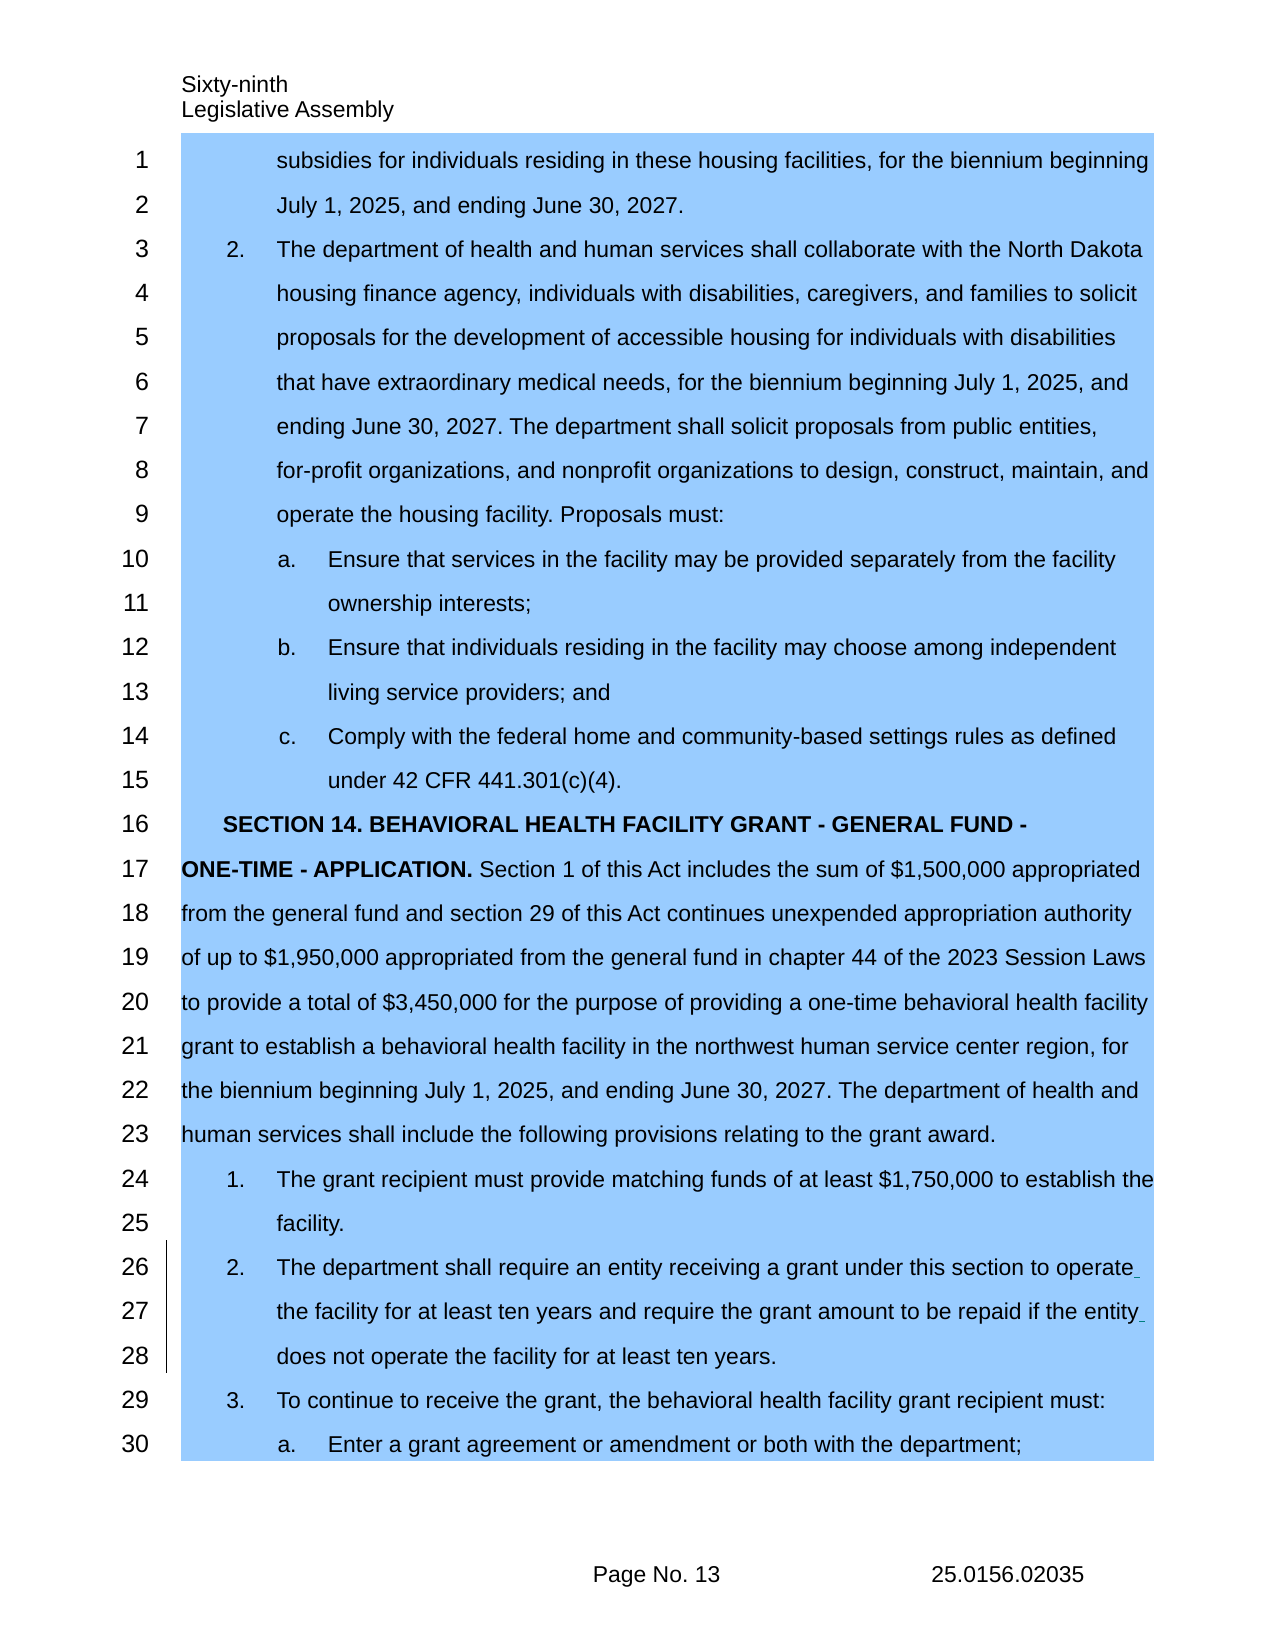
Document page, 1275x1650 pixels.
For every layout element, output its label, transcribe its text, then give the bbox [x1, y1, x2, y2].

text 2. The department of health and human services shall collaborate with the North Dakota housing finance agency, individuals with disabilities, caregivers, and families to solicit proposals for the development of accessible housing for individuals with disabilities that have extraordinary medical needs, for the biennium beginning July 1, 2025, and ending June 30, 2027. The department shall solicit proposals from public entities, for‑profit organizations, and nonprofit organizations to design, construct, maintain, and operate the housing facility. Proposals must: [181, 222, 1154, 532]
text SECTION 14. BEHAVIORAL HEALTH FACILITY GRANT - GENERAL FUND - ONE‑TIME - APPLICATION. Section 1 of this Act includes the sum of $1,500,000 appropriated from the general fund and section 29 of this Act continues unexpended appropriation authority of up to $1,950,000 appropriated from the general fund in chapter 44 of the 2023 Session Laws to provide a total of $3,450,000 for the purpose of providing a one-time behavioral health facility grant to establish a behavioral health facility in the northwest human service center region, for the biennium beginning July 1, 2025, and ending June 30, 2027. The department of health and human services shall include the following provisions relating to the grant award. [181, 797, 1154, 1152]
text a. Enter a grant agreement or amendment or both with the department; [181, 1417, 1154, 1461]
text 1. The grant recipient must provide matching funds of at least $1,750,000 to establish the facility. [181, 1152, 1154, 1240]
text b. Ensure that individuals residing in the facility may choose among independent living service providers; and [181, 620, 1154, 709]
text 3. To continue to receive the grant, the behavioral health facility grant recipient must: [181, 1373, 1154, 1417]
text c. Comply with the federal home and community‑based settings rules as defined under 42 CFR 441.301(c)(4). [181, 709, 1154, 797]
text a. Ensure that services in the facility may be provided separately from the facility ownership interests; [181, 532, 1154, 620]
text 2. The department shall require an entity receiving a grant under this section to operate the facility for at least ten years and require the grant amount to be repaid if the entity does not operate the facility for at least ten years. [181, 1240, 1154, 1373]
text subsidies for individuals residing in these housing facilities, for the biennium beginning July 1, 2025, and ending June 30, 2027. [181, 133, 1154, 222]
